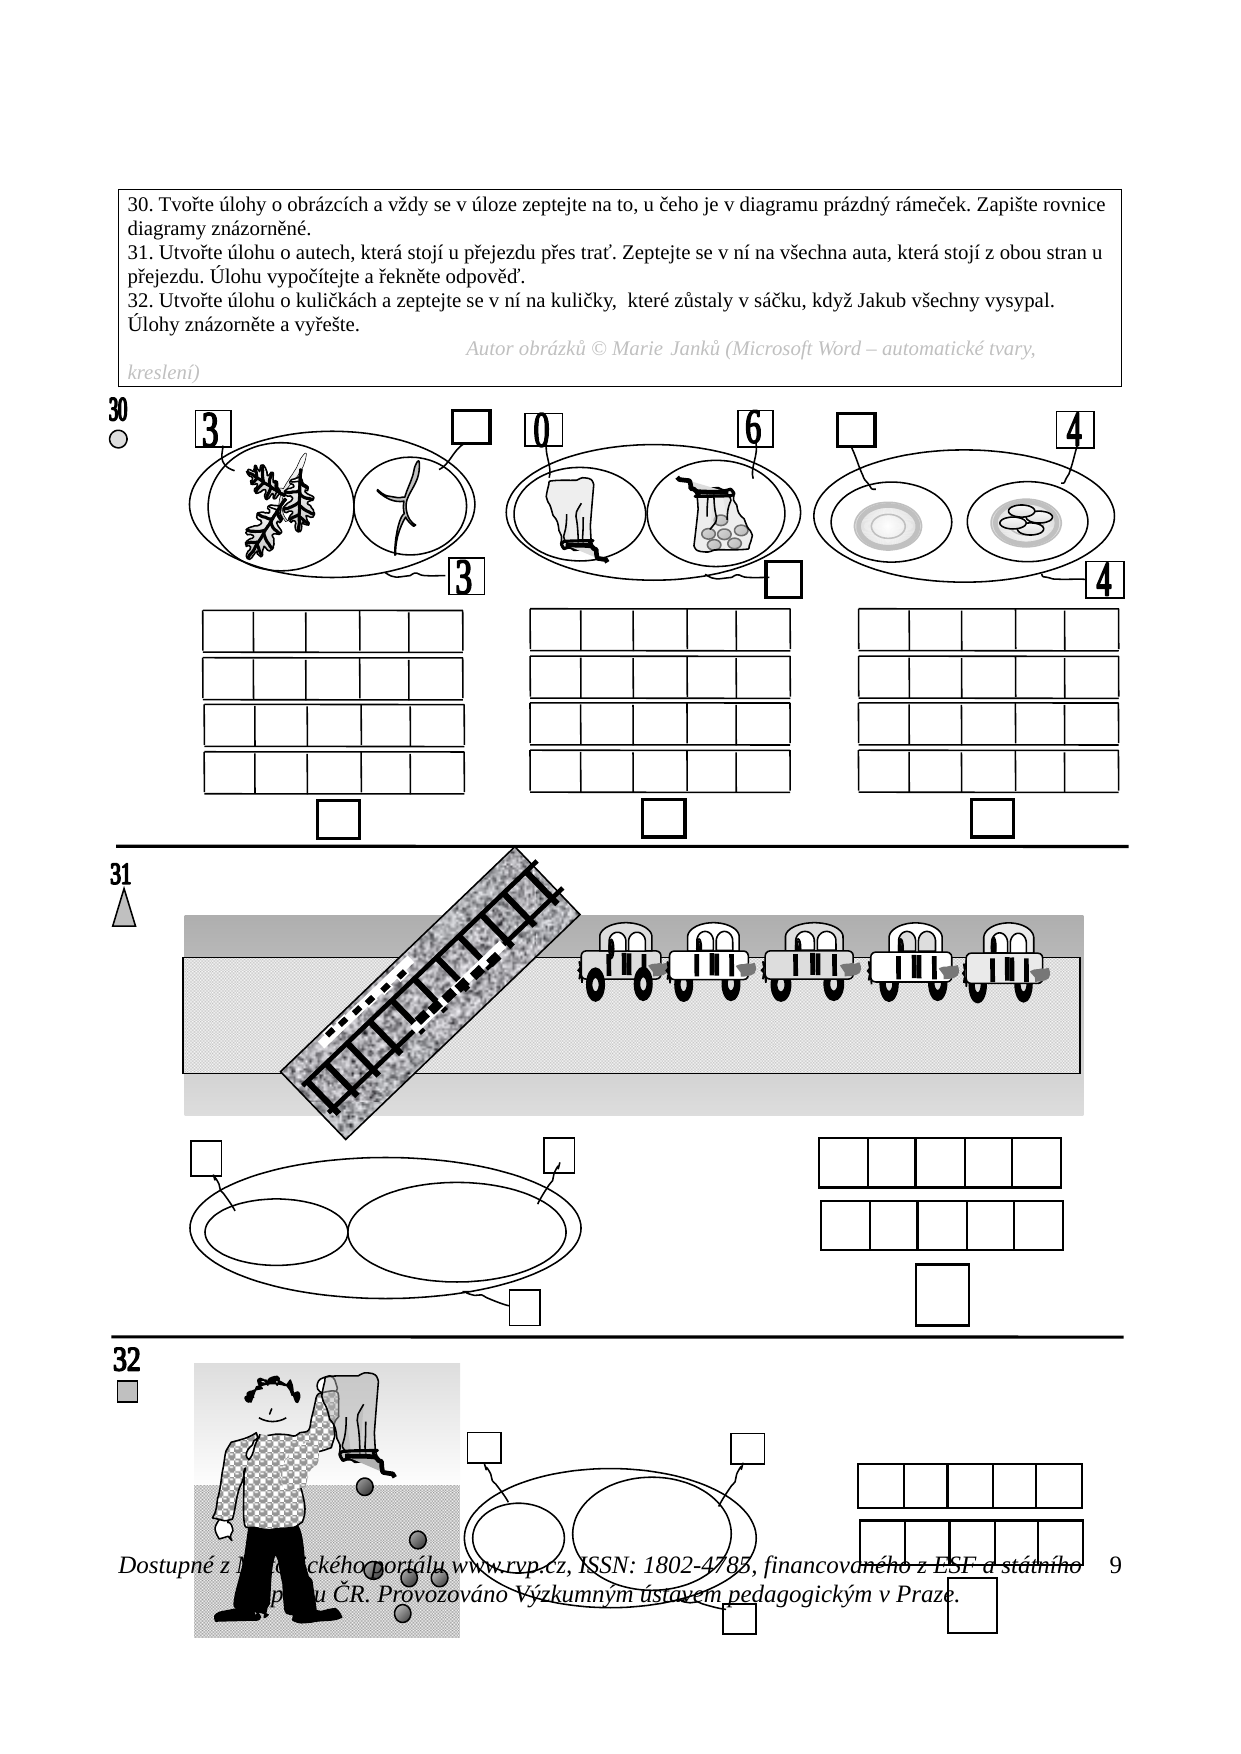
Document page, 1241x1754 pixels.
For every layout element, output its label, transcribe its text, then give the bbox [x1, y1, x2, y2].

picture [184, 958, 396, 1073]
picture [464, 919, 500, 955]
picture [313, 1069, 347, 1103]
picture [194, 1395, 460, 1638]
picture [375, 1005, 411, 1043]
picture [418, 958, 1079, 1073]
picture [442, 941, 477, 977]
text 30. Tvořte úlohy o obrázcích a vždy se v úloze zeptejte na to, u čeho je v diagramu prázdný rámeček. Zapište rovnice diagramy znázorněné. [119, 190, 1121, 237]
picture [487, 898, 524, 936]
picture [397, 984, 432, 1017]
picture [283, 849, 578, 1137]
picture [419, 963, 455, 998]
text 31. Utvořte úlohu o autech, která stojí u přejezdu přes trať. Zeptejte se v ní na všechna auta, která stojí z obou stran u přejezdu. Úlohu vypočítejte a řekněte odpověď. 32. Utvořte úlohu o kuličkách a zeptejte se v ní na kuličky, které zůstaly v sáčku, když Jakub všechny vysypal. Úlohy znázorněte a vyřešte. Autor obrázků © Marie Janků (Microsoft Word – automatické tvary, kreslení) [119, 237, 1121, 386]
picture [331, 1048, 368, 1085]
picture [352, 1027, 391, 1065]
picture [531, 869, 555, 893]
picture [509, 877, 547, 915]
